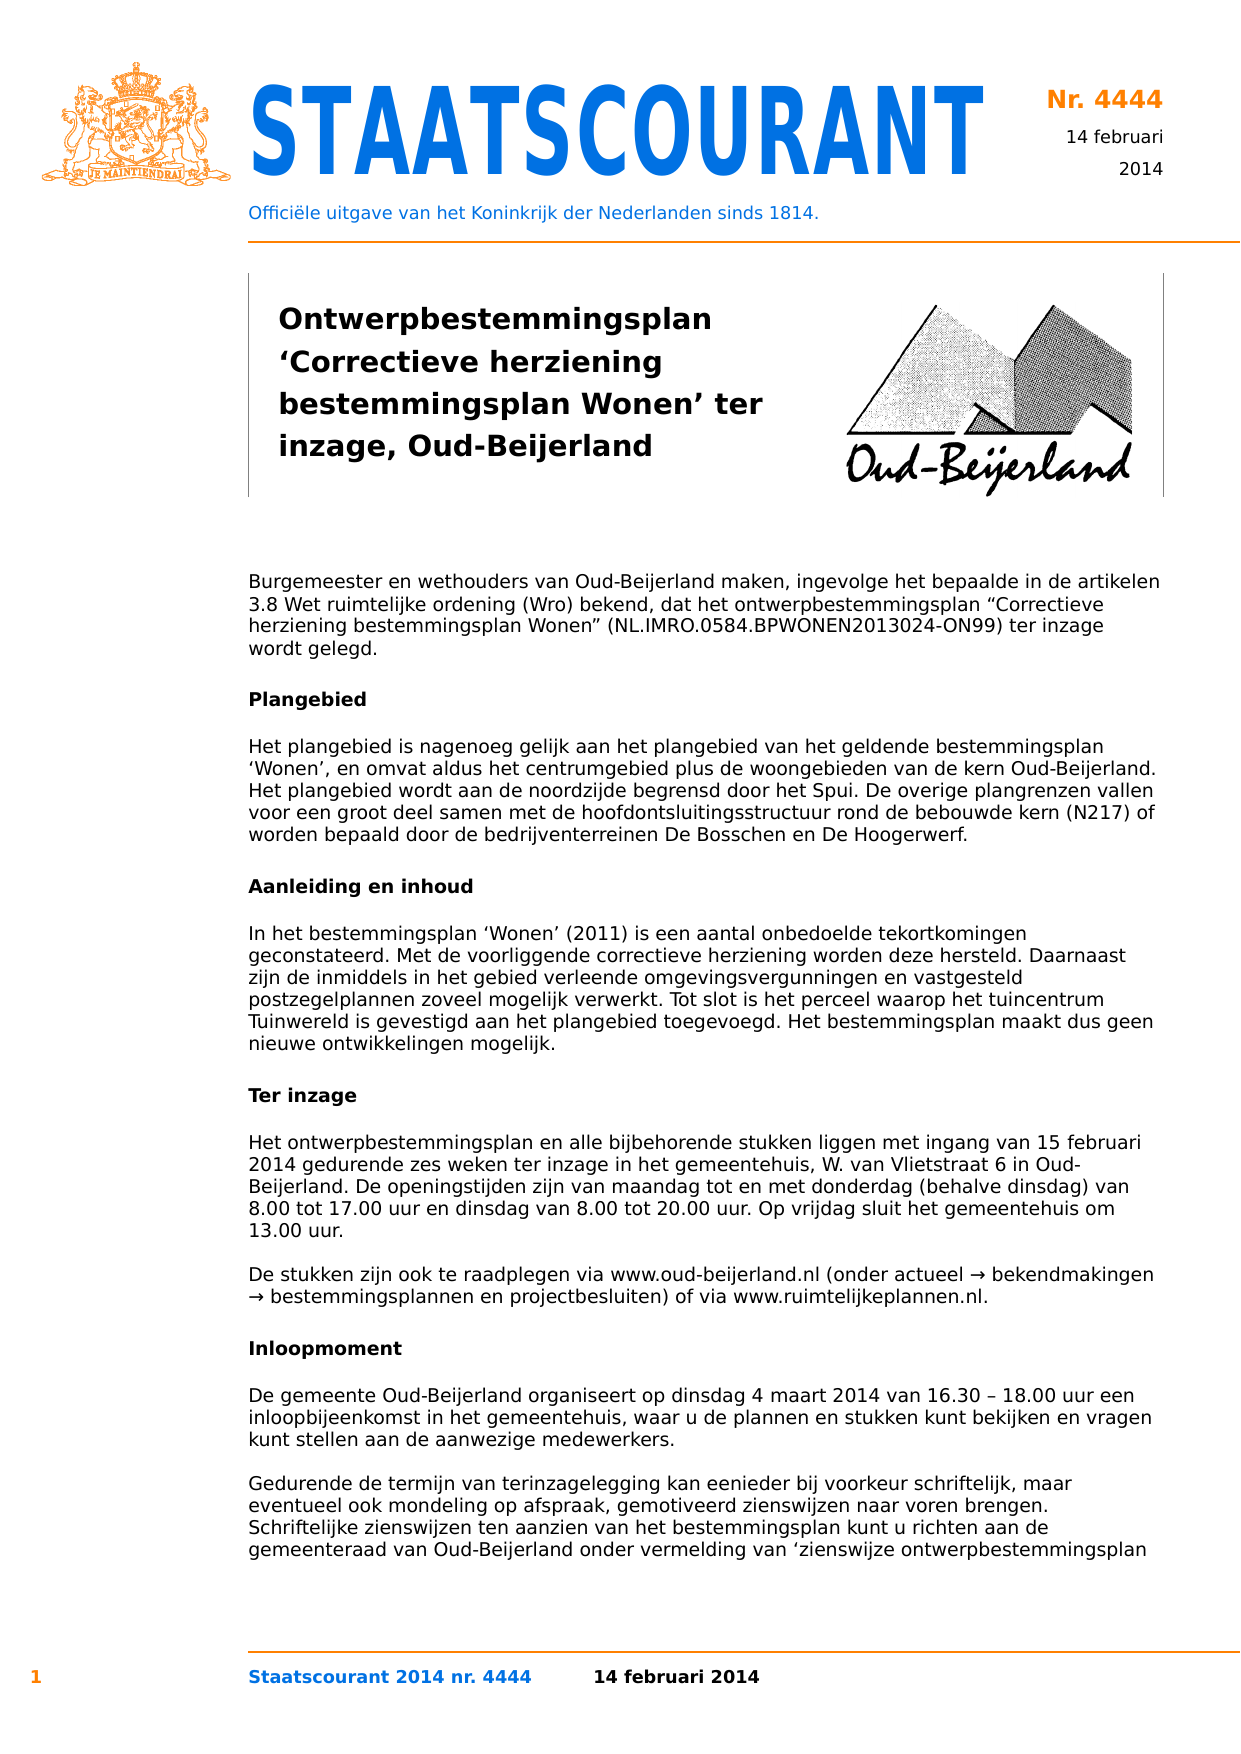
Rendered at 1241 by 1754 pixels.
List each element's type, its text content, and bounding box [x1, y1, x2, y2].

table_cell Officiële uitgave van het Koninkrijk der Nederlanden sinds 1814. [248, 203, 1240, 241]
text Het ontwerpbestemmingsplan en alle bijbehorende stukken liggen met ingang van 15 februari 2014 gedurende zes weken ter inzage in het gemeentehuis, W. van Vlietstraat 6 in Oud-Beijerland. De openingstijden zijn van maandag tot en met donderdag (behalve dinsdag) van 8.00 tot 17.00 uur en dinsdag van 8.00 tot 20.00 uur. Op vrijdag sluit het gemeentehuis om 13.00 uur. [248, 1132, 1163, 1242]
text De gemeente Oud-Beijerland organiseert op dinsdag 4 maart 2014 van 16.30 – 18.00 uur een inloopbijeenkomst in het gemeentehuis, waar u de plannen en stukken kunt bekijken en vragen kunt stellen aan de aanwezige medewerkers. [248, 1385, 1163, 1451]
table_header [25, 62, 248, 241]
subtitle Ter inzage [248, 1085, 1163, 1107]
picture [41, 62, 231, 186]
subtitle Plangebied [248, 689, 1163, 711]
text In het bestemmingsplan ‘Wonen’ (2011) is een aantal onbedoelde tekortkomingen geconstateerd. Met de voorliggende correctieve herziening worden deze hersteld. Daarnaast zijn de inmiddels in het gebied verleende omgevingsvergunningen en vastgesteld postzegelplannen zoveel mogelijk verwerkt. Tot slot is het perceel waarop het tuincentrum Tuinwereld is gevestigd aan het plangebied toegevoegd. Het bestemmingsplan maakt dus geen nieuwe ontwikkelingen mogelijk. [248, 923, 1163, 1055]
table_cell 2014 [998, 153, 1240, 203]
picture [844, 302, 1134, 498]
text Het plangebied is nagenoeg gelijk aan het plangebied van het geldende bestemmingsplan ‘Wonen’, en omvat aldus het centrumgebied plus de woongebieden van de kern Oud-Beijerland. Het plangebied wordt aan de noordzijde begrensd door het Spui. De overige plangrenzen vallen voor een groot deel samen met de hoofdontsluitingsstructuur rond de bebouwde kern (N217) of worden bepaald door de bedrijventerreinen De Bosschen en De Hoogerwerf. [248, 736, 1163, 846]
text Gedurende de termijn van terinzagelegging kan eenieder bij voorkeur schriftelijk, maar eventueel ook mondeling op afspraak, gemotiveerd zienswijzen naar voren brengen. Schriftelijke zienswijzen ten aanzien van het bestemmingsplan kunt u richten aan de gemeenteraad van Oud-Beijerland onder vermelding van ‘zienswijze ontwerpbestemmingsplan [248, 1473, 1163, 1561]
table_header STAATSCOURANT [248, 62, 998, 203]
subtitle Inloopmoment [248, 1338, 1163, 1360]
text De stukken zijn ook te raadplegen via www.oud-beijerland.nl (onder actueel → bekendmakingen → bestemmingsplannen en projectbesluiten) of via www.ruimtelijkeplannen.nl. [248, 1264, 1163, 1308]
text Burgemeester en wethouders van Oud-Beijerland maken, ingevolge het bepaalde in de artikelen 3.8 Wet ruimtelijke ordening (Wro) bekend, dat het ontwerpbestemmingsplan “Correctieve herziening bestemmingsplan Wonen” (NL.IMRO.0584.BPWONEN2013024-ON99) ter inzage wordt gelegd. [248, 571, 1163, 659]
table_header Nr. 4444 [998, 62, 1240, 121]
subtitle Aanleiding en inhoud [248, 876, 1163, 898]
subtitle Ontwerpbestemmingsplan ‘Correctieve herziening bestemmingsplan Wonen’ ter inzage, Oud-Beijerland [249, 273, 1163, 497]
table_cell 14 februari [998, 121, 1240, 153]
